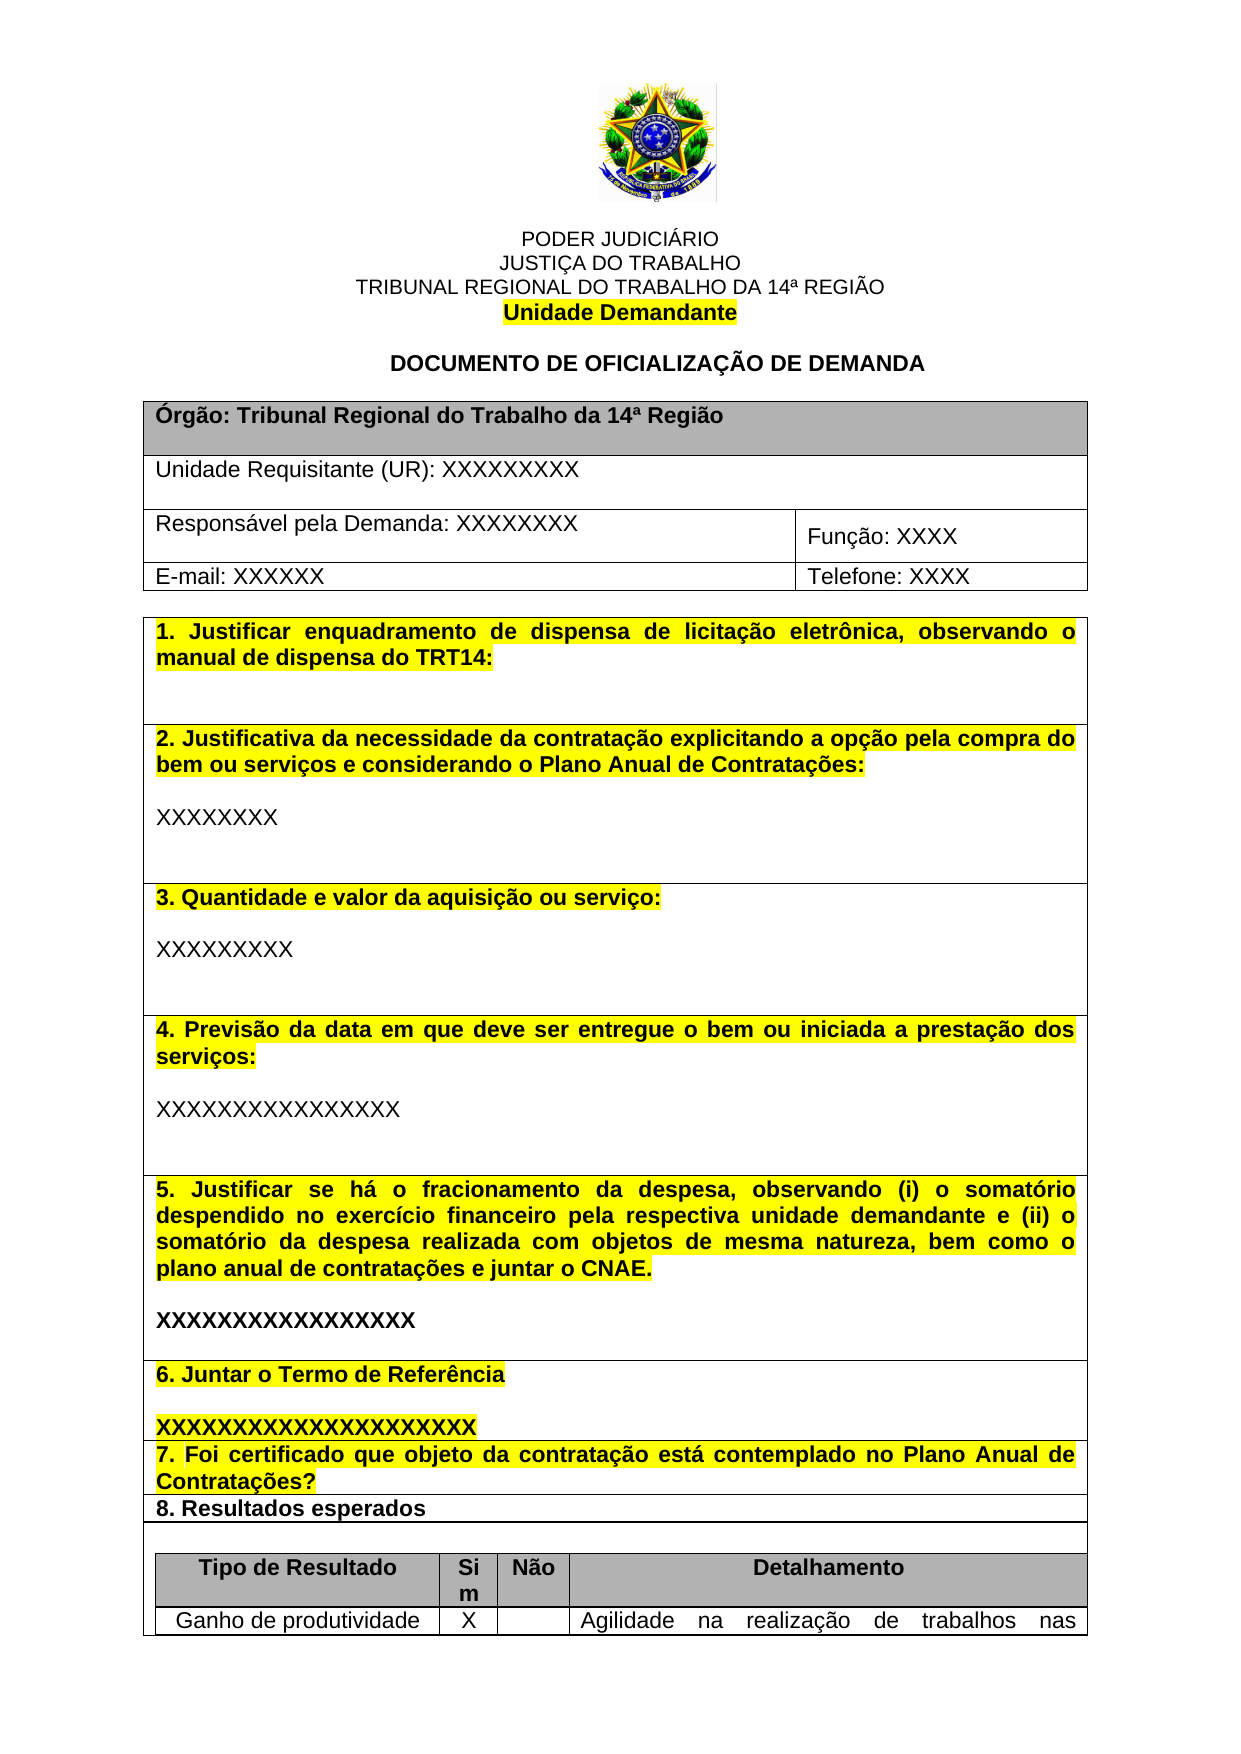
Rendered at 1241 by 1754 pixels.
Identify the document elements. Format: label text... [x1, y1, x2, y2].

table_header Tipo de Resultado [156, 1554, 439, 1606]
table_cell 6. Juntar o Termo de Referência XXXXXXXXXXXXXXXXXXXXX [144, 1361, 1087, 1440]
table_cell 2. Justificativa da necessidade da contratação explicitando a opção pela compra do bem ou serviços e considerando o Plano Anual de Contratações: XXXXXXXX [144, 725, 1087, 883]
table_header Sim [440, 1554, 497, 1606]
table_cell X [440, 1608, 497, 1634]
table_cell Agilidade na realização de trabalhos nas [570, 1608, 1087, 1634]
subtitle DOCUMENTO DE OFICIALIZAÇÃO DE DEMANDA [148, 350, 1093, 376]
table_cell Telefone: XXXX [796, 563, 1087, 589]
text PODER JUDICIÁRIO [148, 227, 1093, 251]
text Unidade Demandante [148, 299, 1093, 325]
text TRIBUNAL REGIONAL DO TRABALHO DA 14ª REGIÃO [148, 275, 1093, 299]
table_header Detalhamento [570, 1554, 1087, 1606]
table_cell 3. Quantidade e valor da aquisição ou serviço: XXXXXXXXX [144, 884, 1087, 1015]
table_header 1. Justificar enquadramento de dispensa de licitação eletrônica, observando o manual de dispensa do TRT14: [144, 618, 1087, 723]
table_cell Ganho de produtividade [156, 1608, 439, 1634]
table_cell 4. Previsão da data em que deve ser entregue o bem ou iniciada a prestação dos serviços: XXXXXXXXXXXXXXXX [144, 1016, 1087, 1174]
text JUSTIÇA DO TRABALHO [148, 251, 1093, 275]
table_cell 5. Justificar se há o fracionamento da despesa, observando (i) o somatório despendido no exercício financeiro pela respectiva unidade demandante e (ii) o somatório da despesa realizada com objetos de mesma natureza, bem como o plano anual de contratações e juntar o CNAE. XXXXXXXXXXXXXXXXX [144, 1176, 1087, 1360]
table_cell Função: XXXX [796, 510, 1087, 562]
table_cell [498, 1608, 569, 1634]
table_cell [144, 1523, 1087, 1635]
table_cell E-mail: XXXXXX [144, 563, 795, 589]
table_header Órgão: Tribunal Regional do Trabalho da 14ª Região [144, 402, 1087, 455]
picture [598, 83, 717, 202]
table_header Não [498, 1554, 569, 1606]
table_cell 7. Foi certificado que objeto da contratação está contemplado no Plano Anual de Contratações? [144, 1441, 1087, 1494]
table_cell 8. Resultados esperados [144, 1495, 1087, 1521]
table_cell Unidade Requisitante (UR): XXXXXXXXX [144, 456, 1087, 508]
table_cell Responsável pela Demanda: XXXXXXXX [144, 510, 795, 562]
